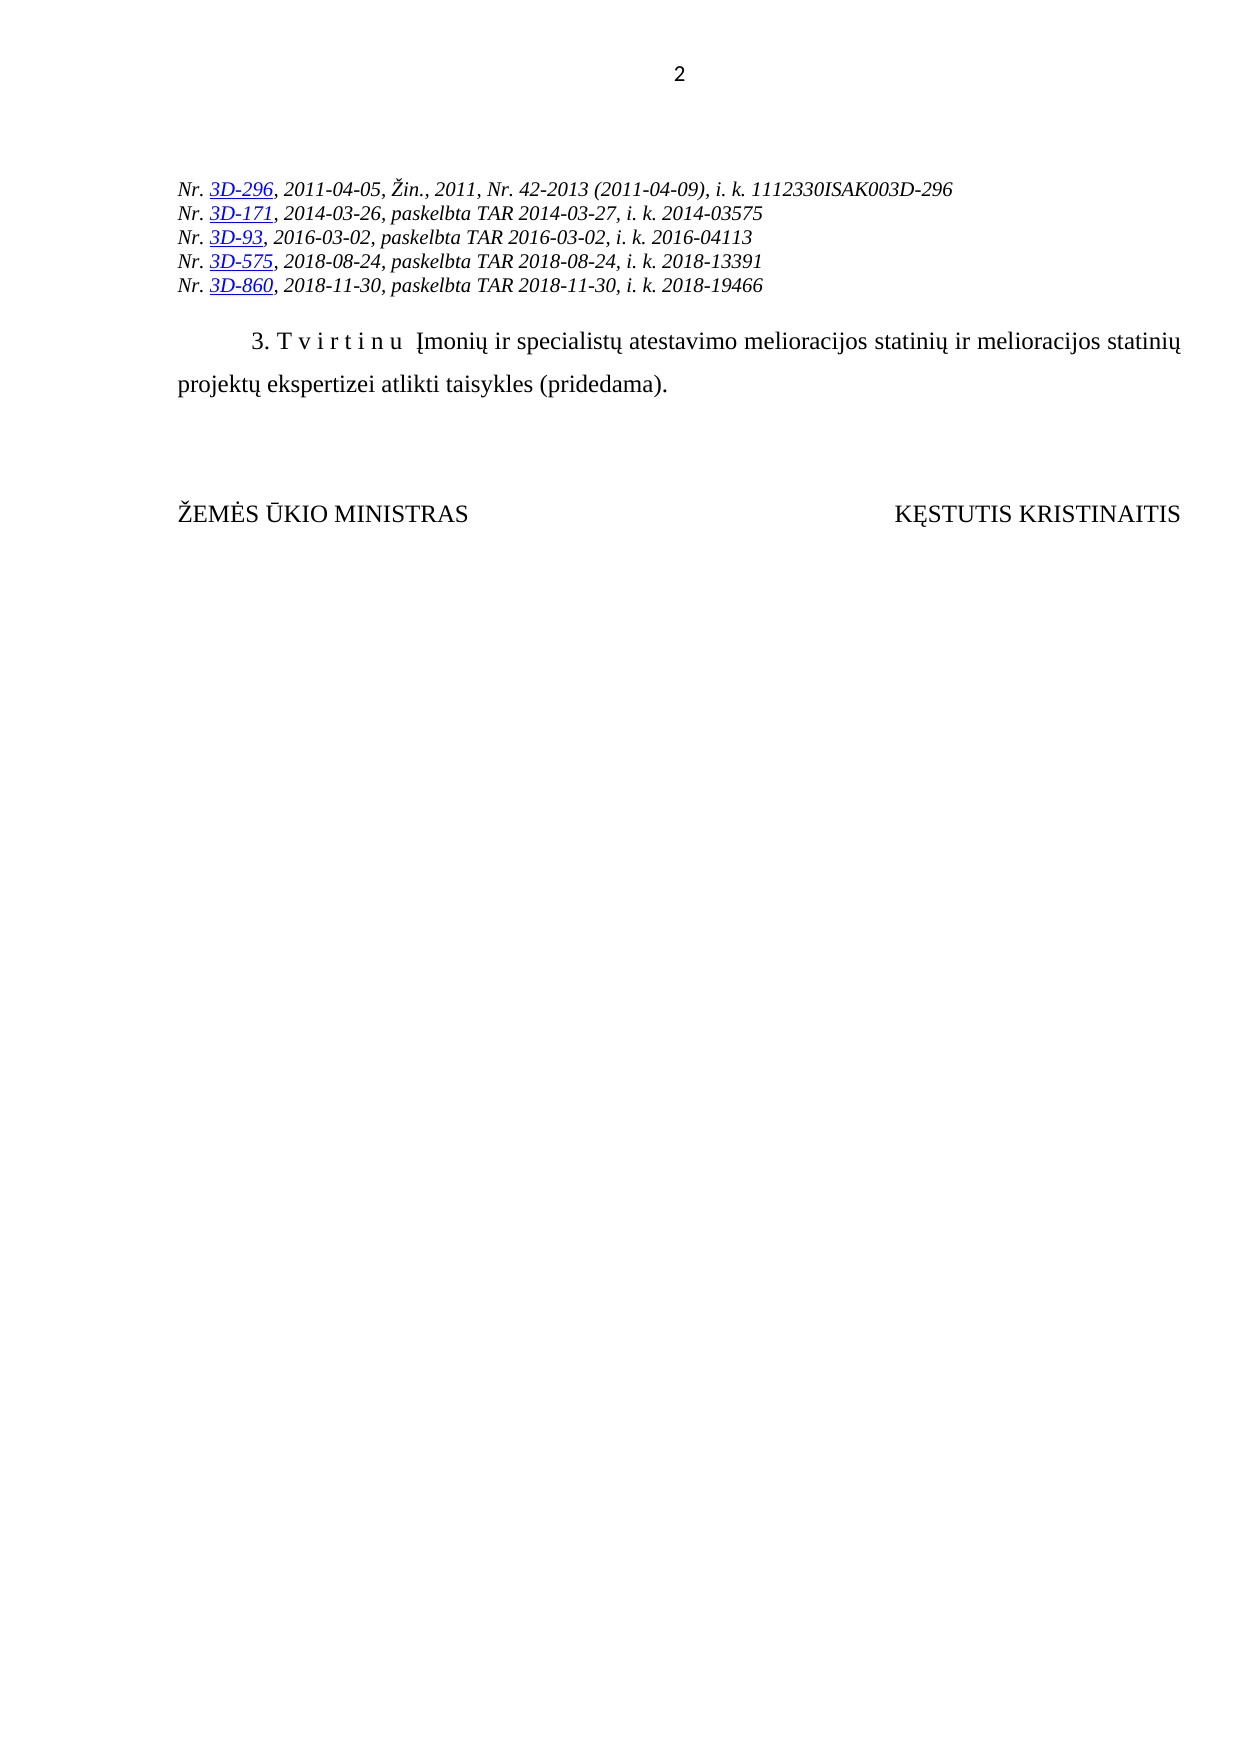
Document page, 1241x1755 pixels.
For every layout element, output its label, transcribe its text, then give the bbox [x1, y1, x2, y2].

text Nr. 3D-171, 2014-03-26, paskelbta TAR 2014-03-27, i. k. 2014-03575 [177, 201, 1181, 225]
text ŽEMĖS ŪKIO MINISTRAS KĘSTUTIS KRISTINAITIS [177, 499, 1181, 527]
text Nr. 3D-860, 2018-11-30, paskelbta TAR 2018-11-30, i. k. 2018-19466 [177, 273, 1181, 297]
text Nr. 3D-575, 2018-08-24, paskelbta TAR 2018-08-24, i. k. 2018-13391 [177, 249, 1181, 273]
text Nr. 3D-296, 2011-04-05, Žin., 2011, Nr. 42-2013 (2011-04-09), i. k. 1112330ISAK003D-296 [177, 177, 1181, 201]
text Nr. 3D-93, 2016-03-02, paskelbta TAR 2016-03-02, i. k. 2016-04113 [177, 225, 1181, 249]
text 3. Tvirtinu Įmonių ir specialistų atestavimo melioracijos statinių ir melioracijos statinių projektų ekspertizei atlikti taisykles (pridedama). [177, 326, 1181, 398]
